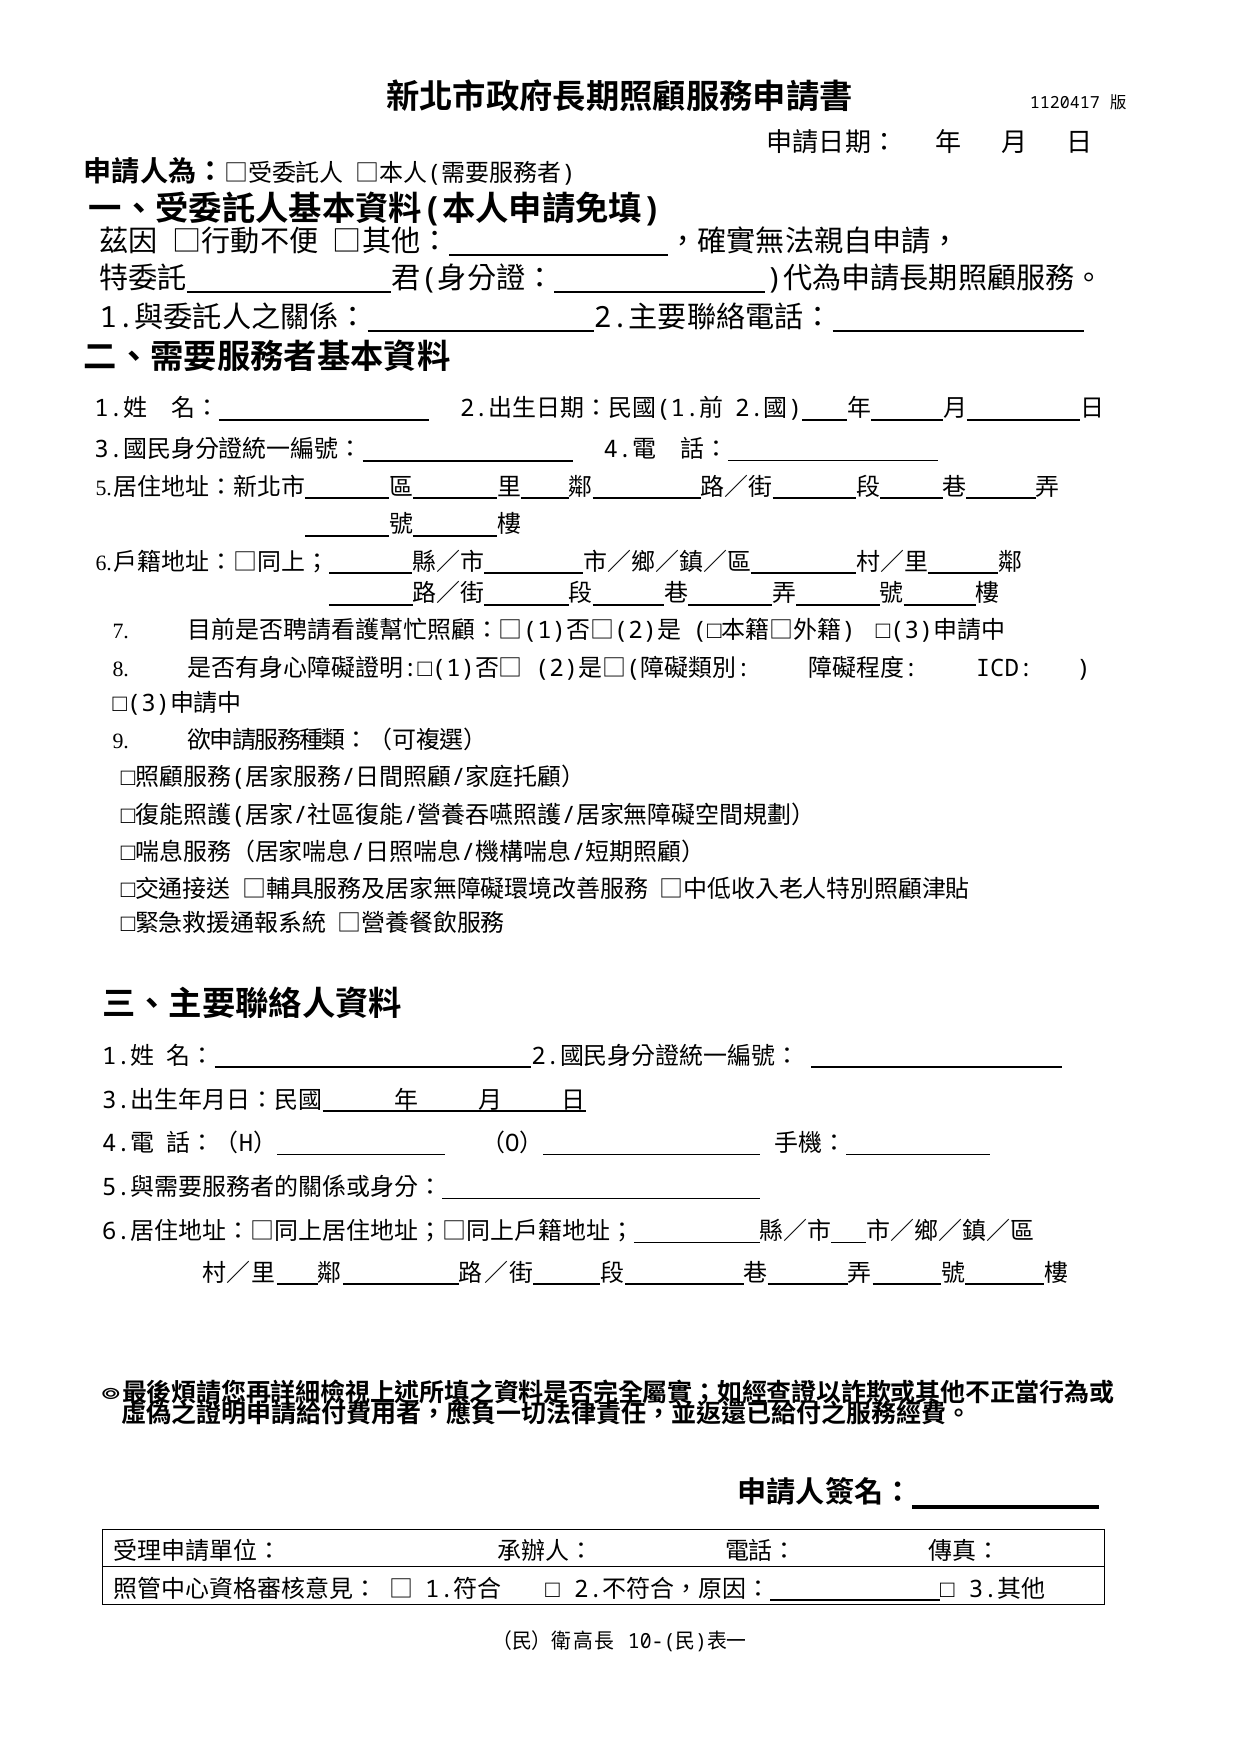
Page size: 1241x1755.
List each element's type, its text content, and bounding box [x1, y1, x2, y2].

text 1.與委託人之關係： 2.主要聯絡電話： 二、需要服務者基本資料 [83, 297, 1123, 378]
text 申請日期： 年 月 日 [767, 121, 1140, 159]
list 是否有身心障礙證明:□(1)否□ (2)是□(障礙類別: 障礙程度: ICD: ) □(3)申請中 [112, 648, 1140, 718]
table_cell 照管中心資格審核意見： □ 1.符合 □ 2.不符合，原因： □ 3.其他 [103, 1567, 1104, 1604]
text 茲因 □行動不便 □其他： ，確實無法親自申請， [99, 229, 1140, 258]
text 特委託 君(身分證： )代為申請長期照顧服務。 [83, 258, 1123, 296]
list 戶籍地址：□同上； 縣／市 市／鄉／鎮／區 村／里 鄰 [95, 543, 1140, 577]
text 路／街 段 巷 弄 號 樓 [73, 577, 999, 608]
text 申請人簽名： [737, 1468, 1140, 1511]
list 欲申請服務種類：（可複選） [112, 721, 1140, 755]
text □復能照護(居家/社區復能/營養吞嚥照護/居家無障礙空間規劃） [121, 795, 1140, 830]
text □照顧服務(居家服務/日間照顧/家庭托顧） [121, 758, 1140, 793]
text （民）衛高長 10-(民)表一 [98, 1624, 1140, 1655]
text 6.居住地址：□同上居住地址；□同上戶籍地址； 縣／市 市／鄉／鎮／區 [102, 1212, 1140, 1247]
text 1.姓 名： 2.國民身分證統一編號： [102, 1036, 1140, 1071]
text □喘息服務（居家喘息/日照喘息/機構喘息/短期照顧） [121, 833, 1140, 868]
text 5.與需要服務者的關係或身分： [102, 1168, 1140, 1203]
text 3.出生年月日：民國 年 月 日 [102, 1080, 1140, 1115]
text 村／里 鄰 路／街 段 巷 弄 號 樓 [202, 1253, 1116, 1288]
text 申請人為：□受委託人 □本人(需要服務者) [83, 159, 1140, 187]
text □緊急救援通報系統 □營養餐飲服務 [121, 908, 1140, 937]
text 1.姓 名： 2.出生日期：民國(1.前 2.國) 年 月 日 [94, 389, 1140, 424]
list 目前是否聘請看護幫忙照顧：□(1)否□(2)是 (□本籍□外籍) □(3)申請中 [112, 611, 1140, 646]
text ◎最後煩請您再詳細檢視上述所填之資料是否完全屬實；如經查證以詐欺或其他不正當行為或虛偽之證明申請給付費用者，應負一切法律責任，並返還已給付之服務經費。 [99, 1382, 1116, 1430]
text □交通接送 □輔具服務及居家無障礙環境改善服務 □中低收入老人特別照顧津貼 [121, 870, 1140, 905]
subtitle 三、主要聯絡人資料 [102, 969, 1140, 1027]
subtitle 一、受委託人基本資料(本人申請免填) [88, 187, 1140, 229]
text 3.國民身分證統一編號： 4.電 話： [94, 430, 1140, 464]
table_header 受理申請單位： 承辦人： 電話： 傳真： [103, 1530, 1104, 1566]
text 新北市政府長期照顧服務申請書 1120417 版 [1091, 65, 1140, 119]
list 居住地址：新北市 區 里 鄰 路／街 段 巷 弄 [95, 467, 1140, 502]
text 4.電 話：（H） （O） 手機： [102, 1124, 1140, 1159]
text 號 樓 [113, 505, 1140, 540]
